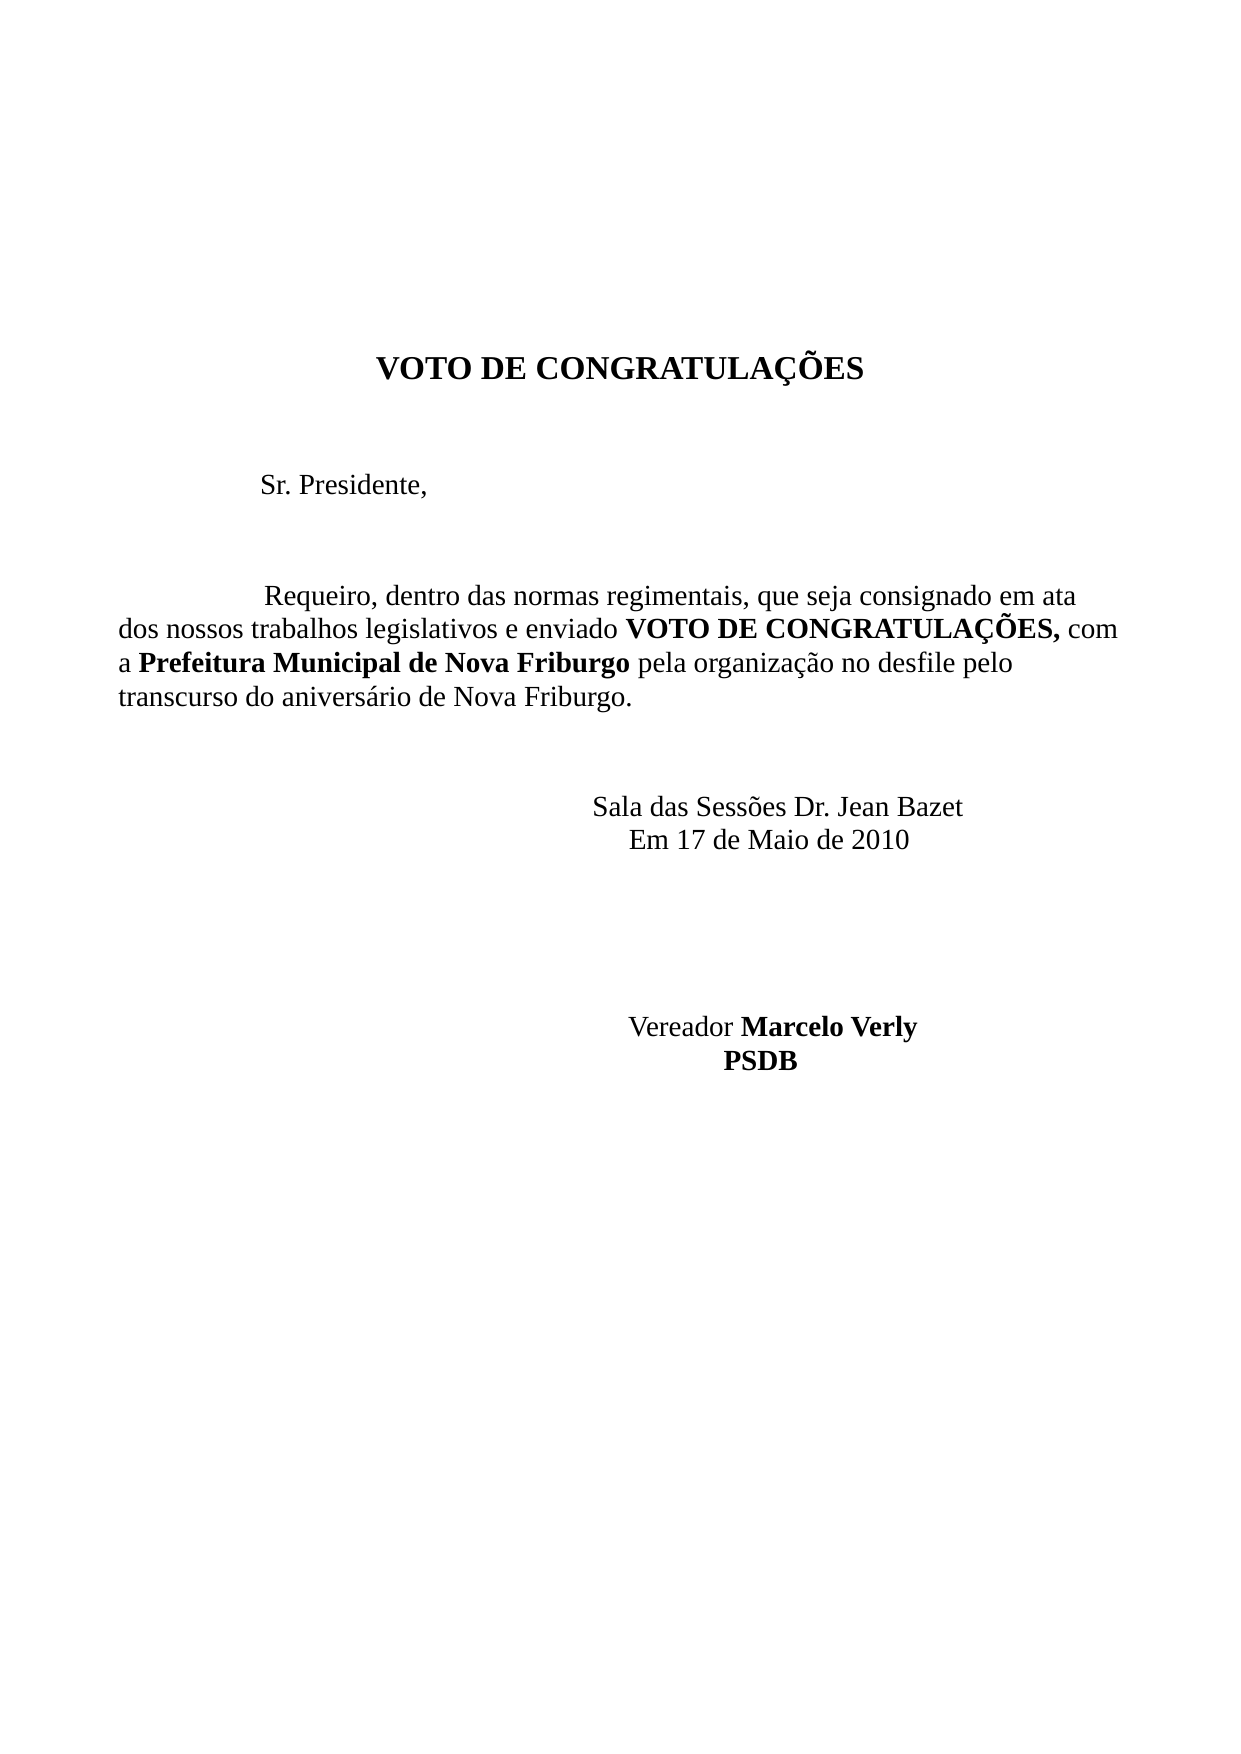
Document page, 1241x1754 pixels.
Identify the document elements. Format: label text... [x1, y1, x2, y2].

text Em 17 de Maio de 2010 [118, 822, 1122, 856]
text Sr. Presidente, [118, 463, 1122, 501]
text Sala das Sessões Dr. Jean Bazet [118, 789, 1122, 822]
text Vereador Marcelo Verly [118, 1009, 1122, 1043]
text PSDB [118, 1043, 1122, 1076]
text Requeiro, dentro das normas regimentais, que seja consignado em ata dos nossos trabalhos legislativos e enviado VOTO DE CONGRATULAÇÕES, com a Prefeitura Municipal de Nova Friburgo pela organização no desfile pelo transcurso do aniversário de Nova Friburgo. [118, 578, 1122, 712]
text VOTO DE CONGRATULAÇÕES [118, 348, 1122, 386]
